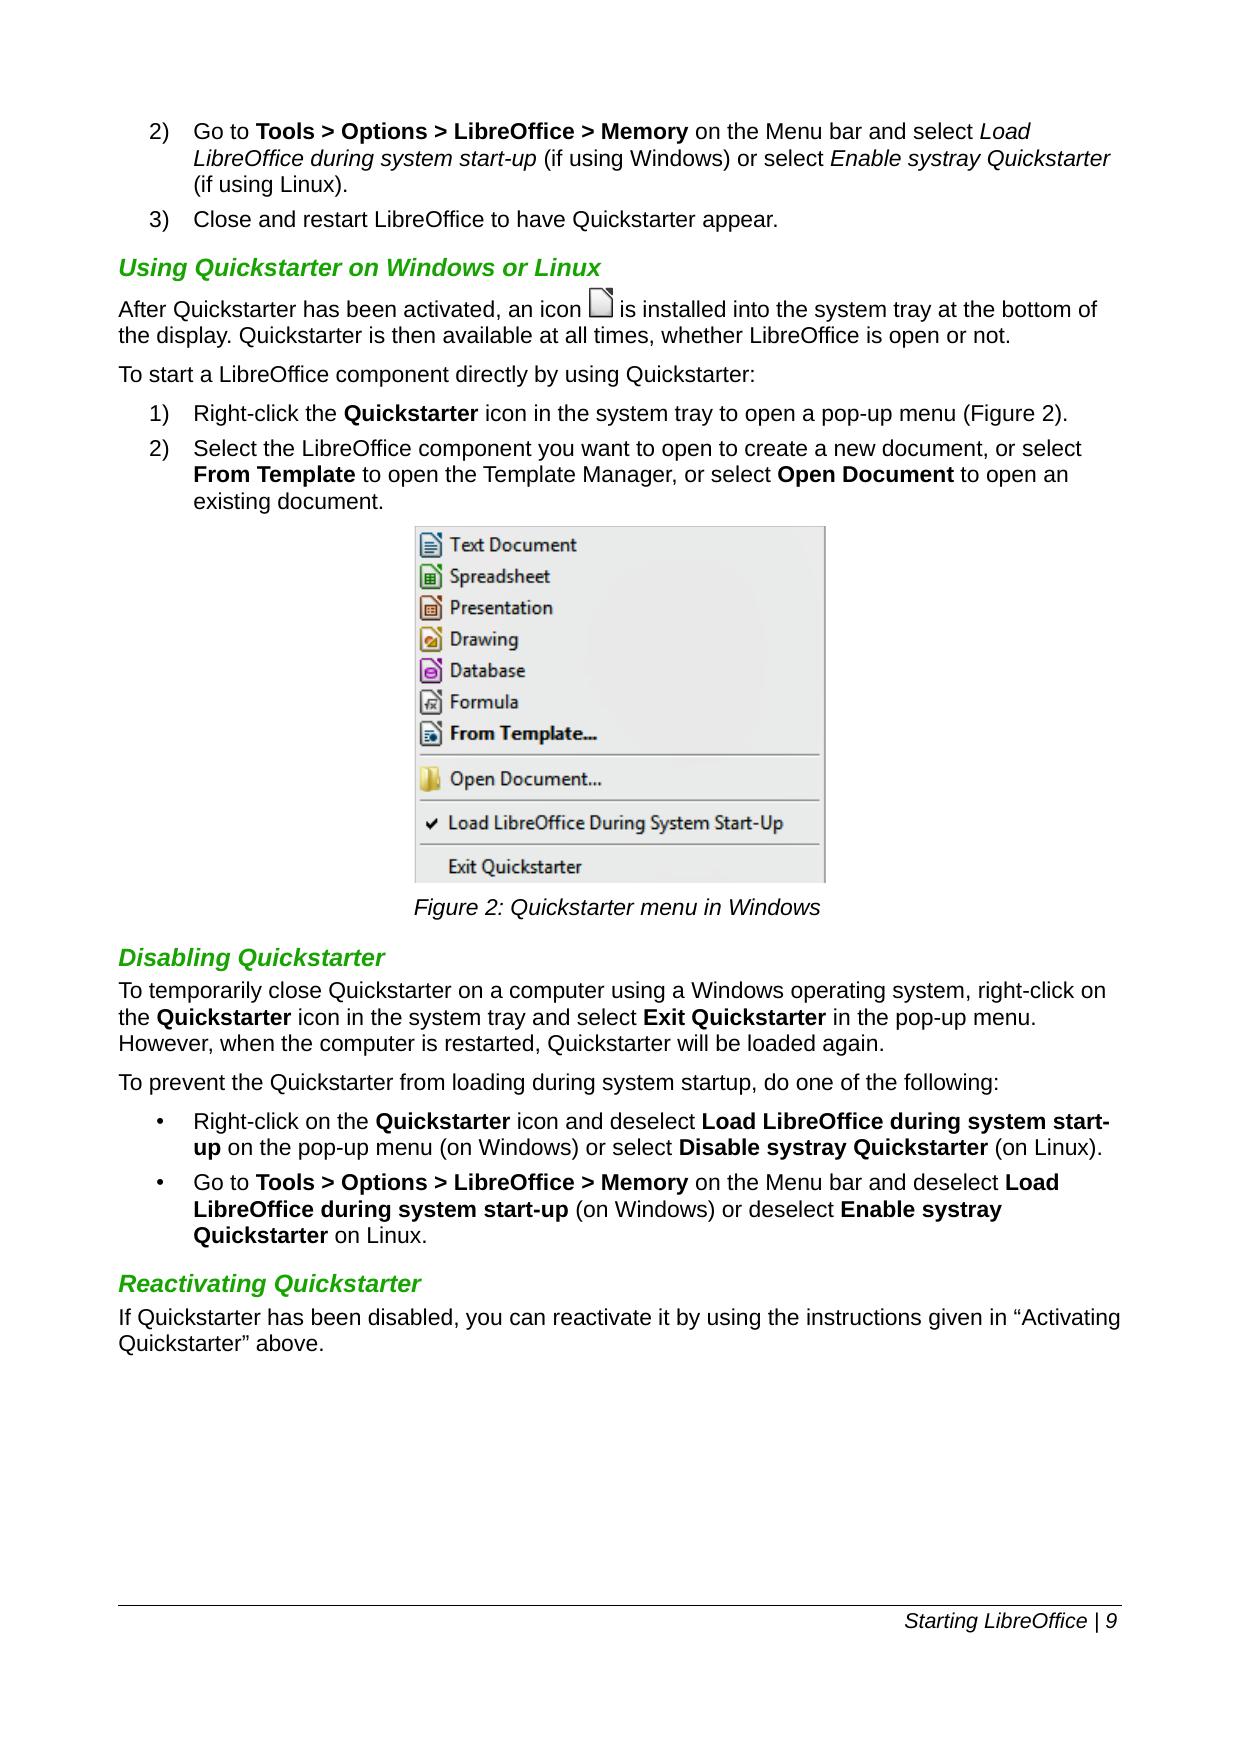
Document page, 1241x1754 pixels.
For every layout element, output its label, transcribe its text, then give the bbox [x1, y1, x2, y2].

list Go to Tools > Options > LibreOffice > Memory on the Menu bar and deselect Load LibreOffice during system start-up (on Windows) or deselect Enable systray Quickstarter on Linux. [156, 1169, 1122, 1248]
text To start a LibreOffice component directly by using Quickstarter: [118, 361, 1122, 387]
text To prevent the Quickstarter from loading during system startup, do one of the following: [118, 1069, 1122, 1095]
subtitle Reactivating Quickstarter [118, 1269, 1122, 1298]
text If Quickstarter has been disabled, you can reactivate it by using the instructions given in “Activating Quickstarter” above. [118, 1303, 1122, 1356]
list Select the LibreOffice component you want to open to create a new document, or select From Template to open the Template Manager, or select Open Document to open an existing document. [169, 435, 1122, 514]
list Right-click on the Quickstarter icon and deselect Load LibreOffice during system start-up on the pop-up menu (on Windows) or select Disable systray Quickstarter (on Linux). [156, 1108, 1122, 1160]
text To temporarily close Quickstarter on a computer using a Windows operating system, right-click on the Quickstarter icon in the system tray and select Exit Quickstarter in the pop-up menu. However, when the computer is restarted, Quickstarter will be loaded again. [118, 977, 1122, 1056]
text Figure 2: Quickstarter menu in Windows [413, 894, 827, 920]
text After Quickstarter has been activated, an icon is installed into the system tray at the bottom of the display. Quickstarter is then available at all times, whether LibreOffice is open or not. [118, 288, 1122, 348]
picture [588, 287, 613, 318]
list Go to Tools > Options > LibreOffice > Memory on the Menu bar and select Load LibreOffice during system start-up (if using Windows) or select Enable systray Quickstarter (if using Linux). [169, 118, 1122, 197]
list Right-click the Quickstarter icon in the system tray to open a pop-up menu (Figure 2). [169, 400, 1122, 426]
picture [414, 526, 826, 883]
list Close and restart LibreOffice to have Quickstarter appear. [169, 206, 1122, 232]
subtitle Disabling Quickstarter [118, 942, 1122, 971]
subtitle Using Quickstarter on Windows or Linux [118, 253, 1122, 282]
